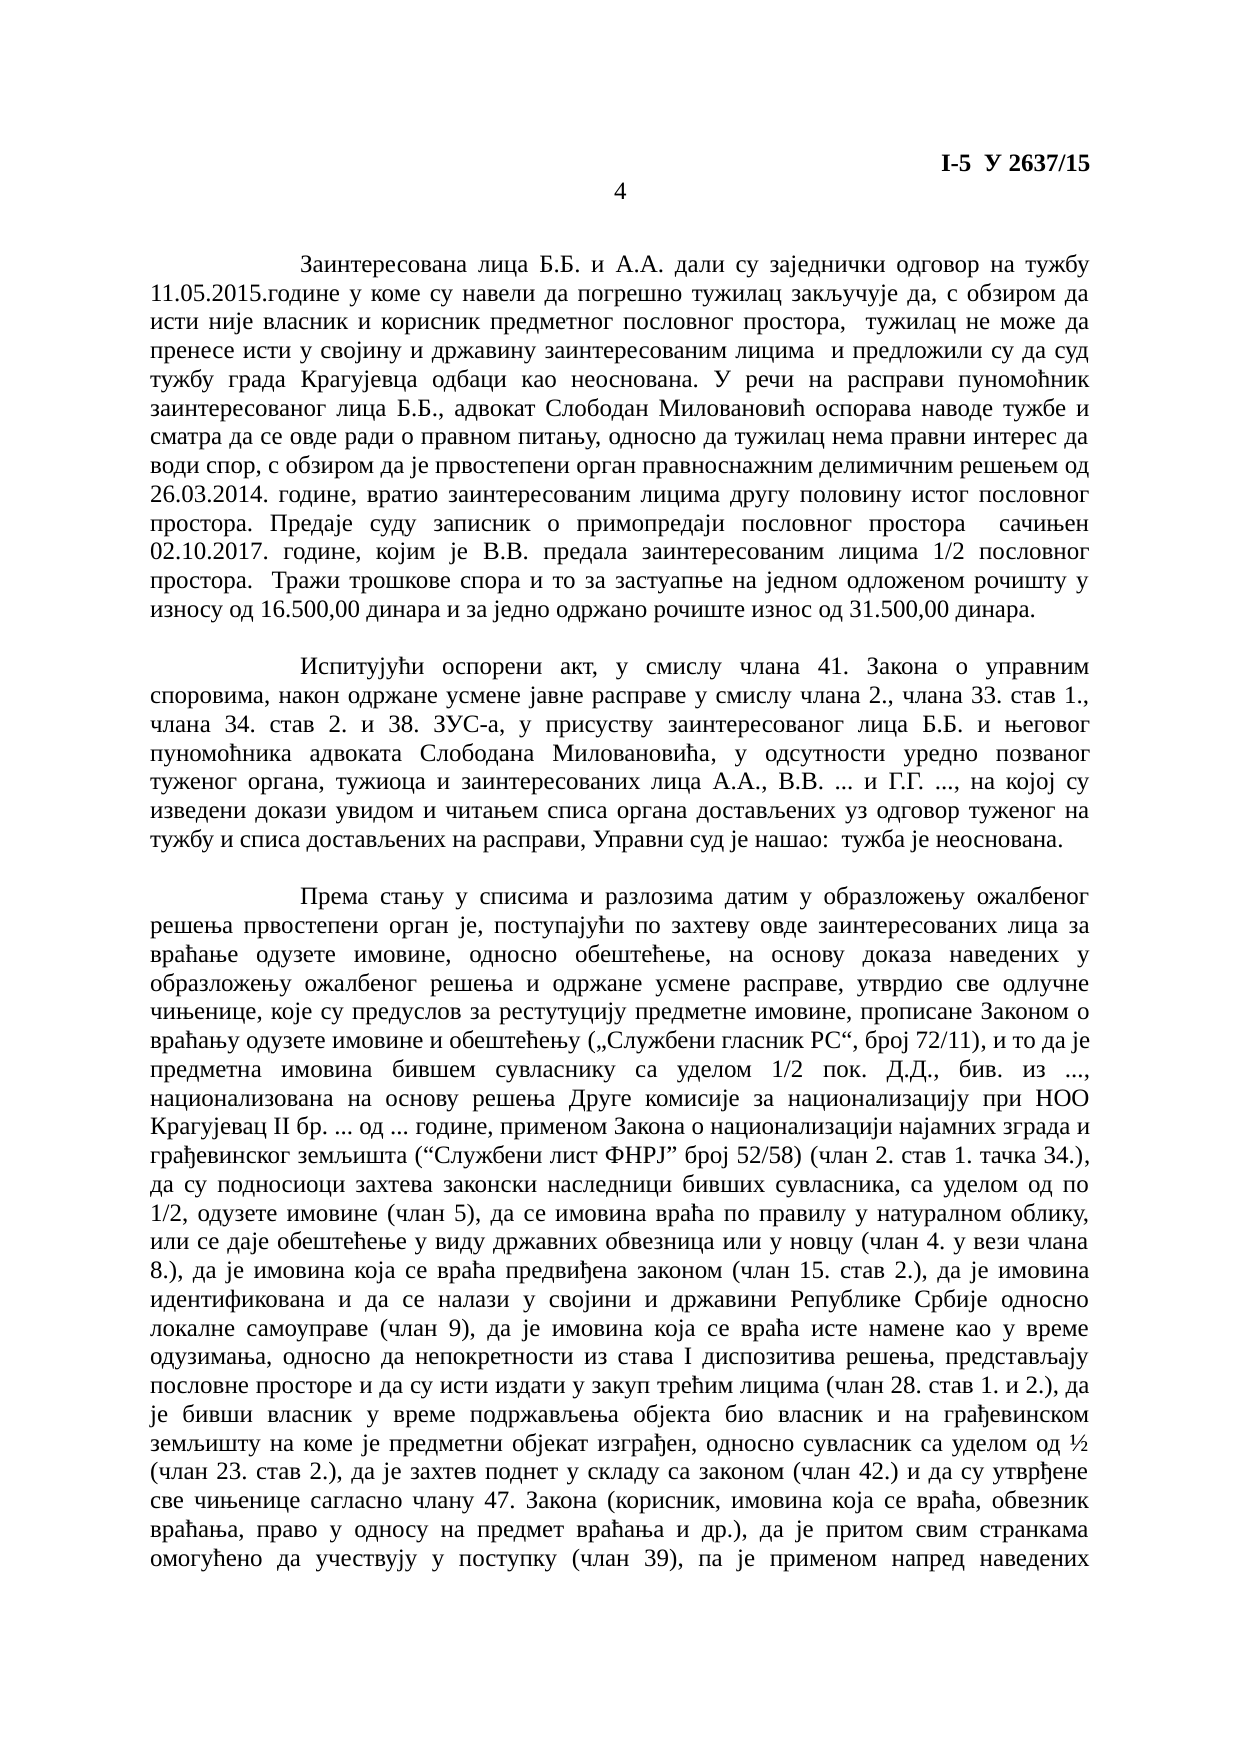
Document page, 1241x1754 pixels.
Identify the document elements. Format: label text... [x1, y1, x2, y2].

text Заинтересована лица Б.Б. и А.А. дали су заједнички одговор на тужбу 11.05.2015.године у коме су навели да погрешно тужилац закључује да, с обзиром да исти није власник и корисник предметног пословног простора, тужилац не може да пренесе исти у својину и државину заинтересованим лицима и предложили су да суд тужбу града Крагујевца одбаци као неоснована. У речи на расправи пуномоћник заинтересованог лица Б.Б., адвокат Слободан Миловановић оспорава наводе тужбе и сматра да се овде ради о правном питању, односно да тужилац нема правни интерес да води спор, с обзиром да је првостепени орган правноснажним делимичним решењем од 26.03.2014. године, вратио заинтересованим лицима другу половину истог пословног простора. Предаје суду записник о примопредаји пословног простора сачињен 02.10.2017. године, којим је В.В. предала заинтересованим лицима 1/2 пословног простора. Тражи трошкове спора и то за застуапње на једном одложеном рочишту у износу од 16.500,00 динара и за једно одржано рочиште износ од 31.500,00 динара. [150, 249, 1090, 623]
text Испитујући оспорени акт, у смислу члана 41. Закона о управним споровима, након одржане усмене јавне расправе у смислу члана 2., члана 33. став 1., члана 34. став 2. и 38. ЗУС-а, у присуству заинтересованог лица Б.Б. и његовог пуномоћника адвоката Слободана Миловановића, у одсутности уредно позваног туженог органа, тужиоца и заинтересованих лица А.А., В.В. ... и Г.Г. ..., на којој су изведени докази увидом и читањем списа органа достављених уз одговор туженог на тужбу и списа достављених на расправи, Управни суд је нашао: тужба је неоснована. [150, 651, 1090, 853]
text Према стању у списима и разлозима датим у образложењу ожалбеног решења првостепени орган је, поступајући по захтеву овде заинтересованих лица за враћање одузете имовине, односно обештећење, на основу доказа наведених у образложењу ожалбеног решења и одржане усмене расправе, утврдио све одлучне чињенице, које су предуслов за рестутуцију предметне имовине, прописане Законом о враћању одузете имовине и обештећењу („Службени гласник РС“, број 72/11), и то да је предметна имовина бившем сувласнику са уделом 1/2 пок. Д.Д., бив. из ..., национализована на основу решења Друге комисије за национализацију при НОО Крагујевац II бр. ... од ... године, применом Закона о национализацији најамних зграда и грађевинског земљишта (“Службени лист ФНРЈ” број 52/58) (члан 2. став 1. тачка 34.), да су подносиоци захтева законски наследници бивших сувласника, са уделом од по 1/2, одузете имовине (члан 5), да се имовина враћа по правилу у натуралном облику, или се даје обештећење у виду државних обвезница или у новцу (члан 4. у вези члана 8.), да је имовина која се враћа предвиђена законом (члан 15. став 2.), да је имовина идентификована и да се налази у својини и државини Републике Србије односно локалне самоуправе (члан 9), да је имовина која се враћа исте намене као у време одузимања, односно да непокретности из става I диспозитива решења, представљају пословне просторе и да су исти издати у закуп трећим лицима (члан 28. став 1. и 2.), да је бивши власник у време подржављења објекта био власник и на грађевинском земљишту на коме је предметни објекат изграђен, односно сувласник са уделом од ½ (члан 23. став 2.), да је захтев поднет у складу са законом (члан 42.) и да су утврђене све чињенице сагласно члану 47. Закона (корисник, имовина која се враћа, обвезник враћања, право у односу на предмет враћања и др.), да је притом свим странкама омогућено да учествују у поступку (члан 39), па је применом напред наведених [150, 881, 1090, 1571]
